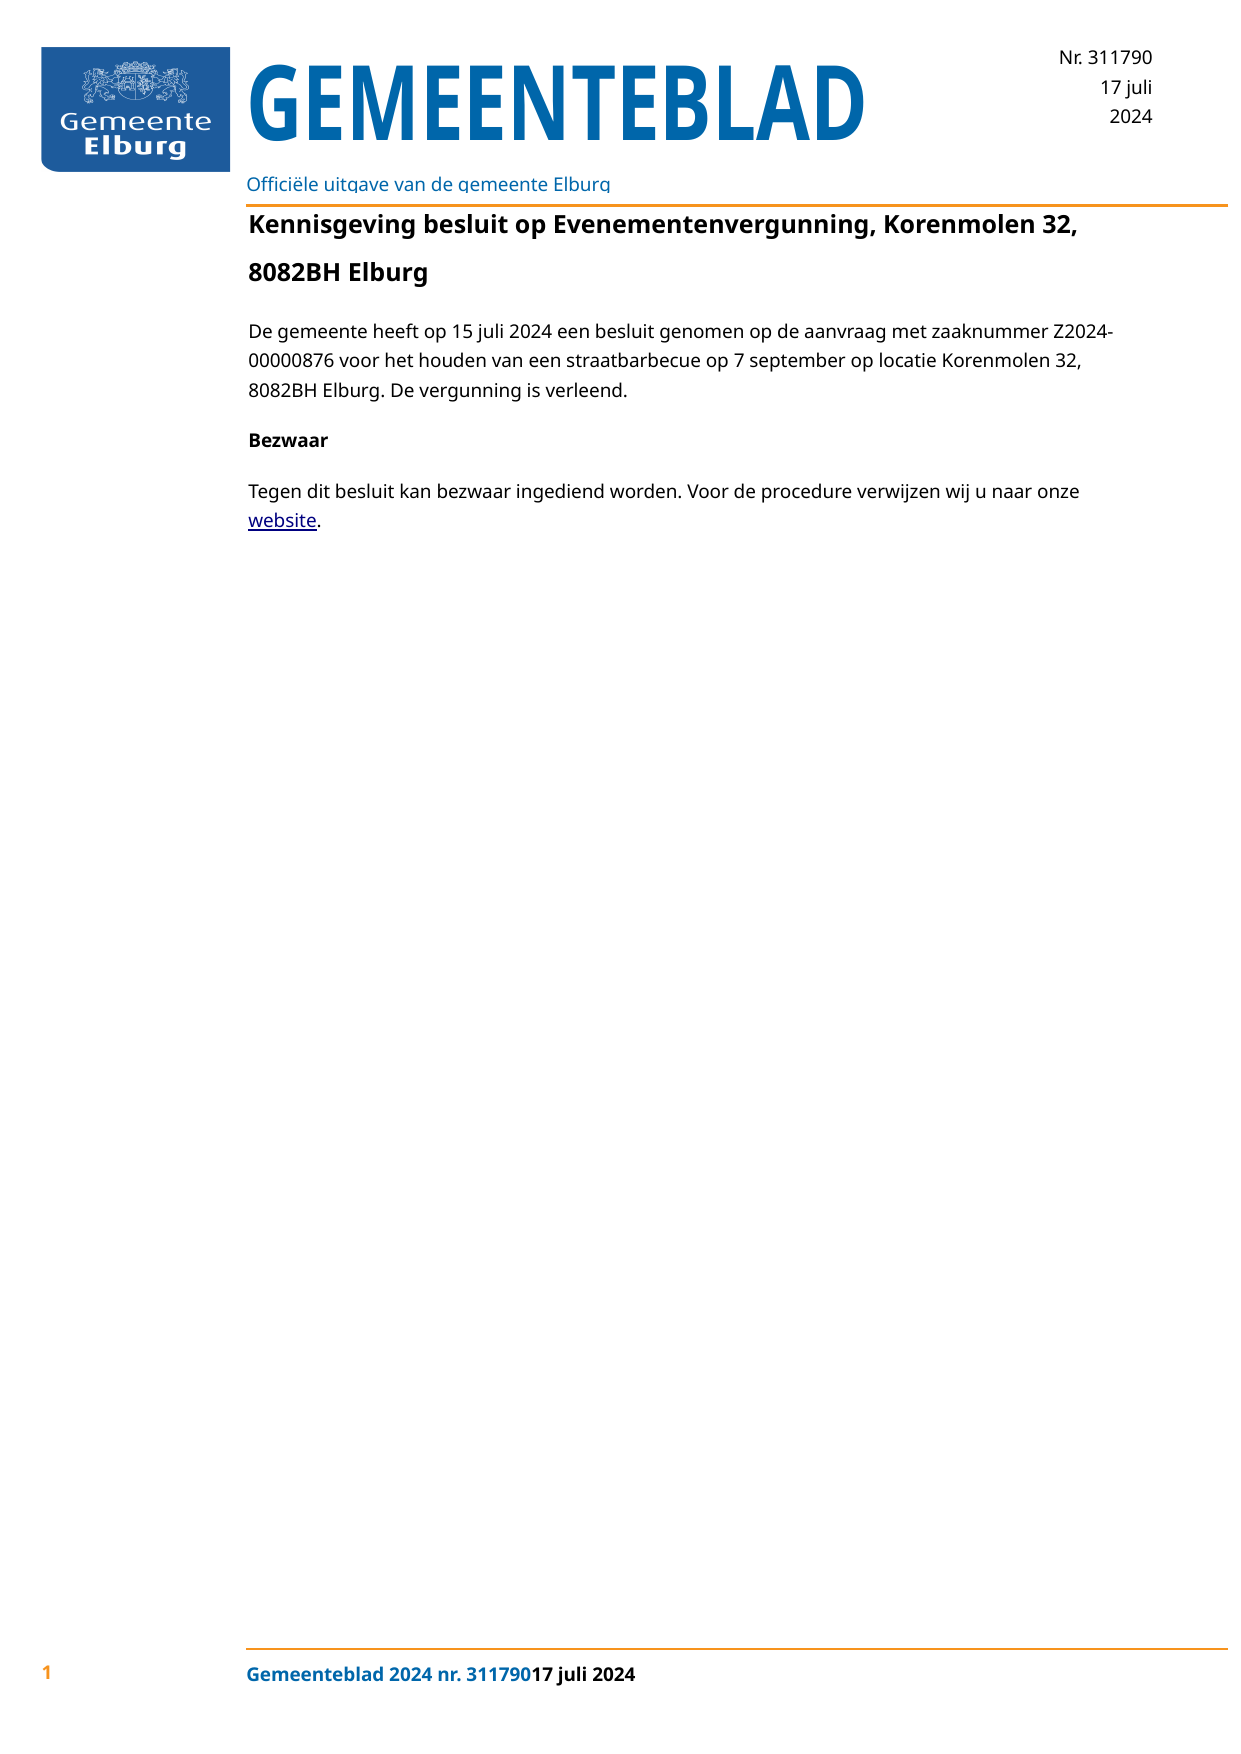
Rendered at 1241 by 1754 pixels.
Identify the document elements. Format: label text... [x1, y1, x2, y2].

text Bezwaar [248, 427, 1152, 453]
text Tegen dit besluit kan bezwaar ingediend worden. Voor de procedure verwijzen wij u naar onze website. [248, 478, 1152, 533]
text De gemeente heeft op 15 juli 2024 een besluit genomen op de aanvraag met zaaknummer Z2024-00000876 voor het houden van een straatbarbecue op 7 september op locatie Korenmolen 32, 8082BH Elburg. De vergunning is verleend. [248, 318, 1152, 403]
picture [41, 47, 231, 172]
text Kennisgeving besluit op Evenementenvergunning, Korenmolen 32, 8082BH Elburg [248, 207, 1152, 288]
